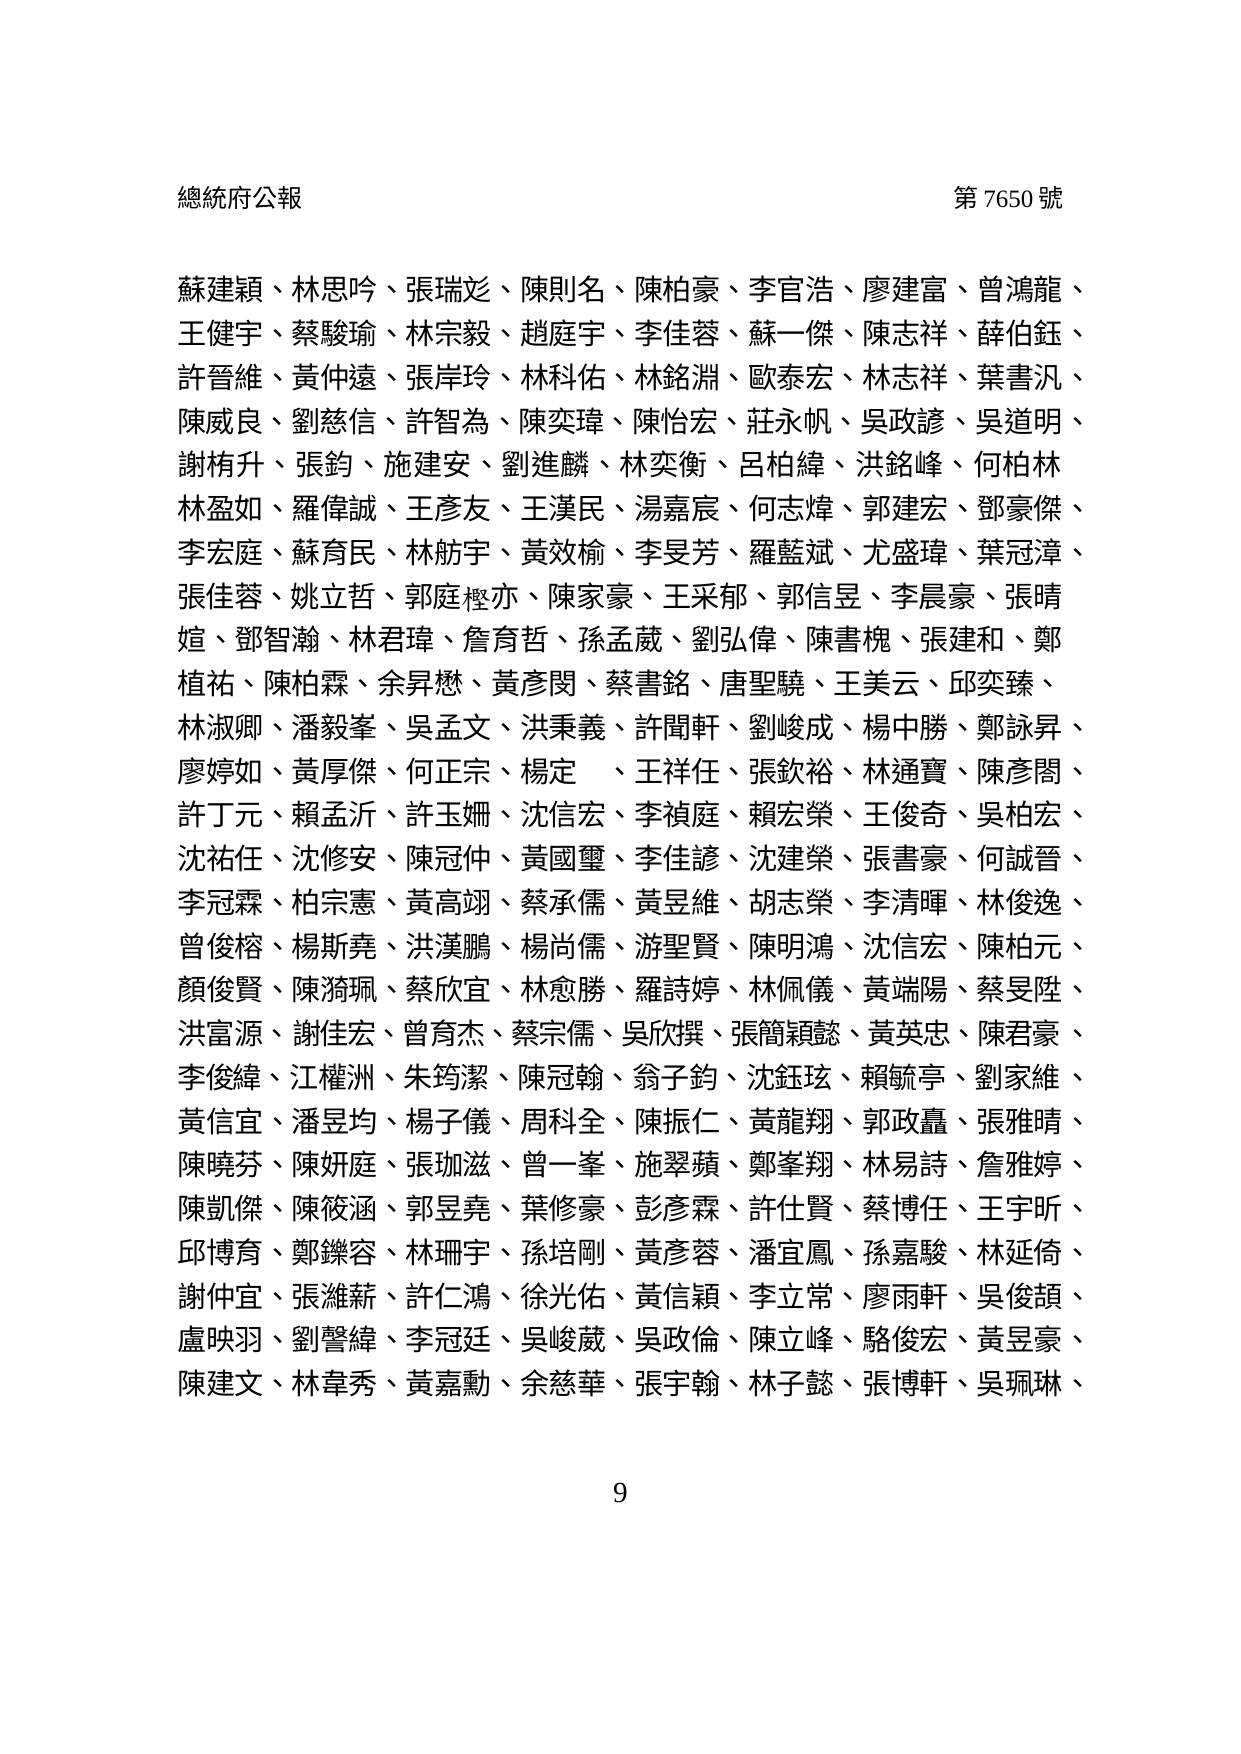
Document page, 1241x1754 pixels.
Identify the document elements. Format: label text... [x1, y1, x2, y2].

picture [461, 586, 491, 613]
text 任命許承揚、何俊銘、郭志翔、張家華、蘇建雄、張右賢、簡明楷、張君平、張敏郎、游茹婕、張祐寧、呂宥禕、李冠增、吳玉伶、吳瑋旻、莊威、黃鉦明、吳冠儒、潘松育、周聰榮、曾喜廷、李政瑋、蔡雅媐、賴育左、吳子傑、劉子成、張國凱、黃鼎翔、許栢源、李京翰、李文裕、鄭至軒、張文號、陳世昌、魏國宸、鄭詮耀、姚孟沇、蔣為聖、黃祺翔、蔣鈞為、吳榮霆、洪晨齊、陳建宏、謝喬凱、楊惠心、蕭麗芳、彭子瀧、林裕祥、李蕙君、黃昱豪、黃衣淳、李賢達、余政忠、駱韋誠、唐偉嘉、徐裕傑、張清翔、吳奇峰、陳崇瑋、曾曉檀、鄭詩螢、許智程、蔡清樹、江承祥、侯凱文、趙云舒、黃思惟、許朝瑛、陳柏宇、李彥龍、吳泓儒、李貫豪、陳隆達、林承寬、林冠辰、賴淑芳、陳俊宇、余剛、蔡三勇、蕭雅君、陳怡蓁、張偉倫、呂學毅、黃耀武、陳文錦、楊徐承睿、廖浤丞、張益颯、洪晟耀、蔡松樺、盧政瑋、林慶峯、黃裕琳、蔡鈺嘉、張永年、劉俊谷、黃顯淵、蔡永慶、李建宏、黃俊凱、蔡孟宏、林東瑋、劉圳哲、陳伯霖、熊廷琛、陳怡吟、張雅涵、邱汶姿、李榮順、陳漢斌、陳逸君、蔡昀達、劉昊惟、吳亞柏、鄭惠玉、吳國禎、劉張劭旻、呂金豪、林士鎧、葉庭瑜、黎人豪、曾榆倫、林珮蓉、鄭吉呈、黃鈶翔、李品萱、陳怡伶、黃凱駿、張益榮、林嘉斌、呂宗翰、劉光嚴、詹治亮、蔡鎮安、蔡宗言、辜瓊妮、潘靖瑋、邱盈甄、陳政旭、陳玄、張評超、陳經偉、林逸炘、張敬齊、丁昇重、張逸、黃名笙、陳文貴、吳濤、張智捷、陳志遠、詹弘瑞、黃品傑、趙于婷、陳畇和、簡豪均、蘇胤鴻、王鋒鋐、何佳憲、曾柏諺、楊宏茂、李文彬、林政翰、朱世凱、陳奎凱、張忠仁、劉謦鋐、安裕祥、蔡豐禧、陳冠廷、陳柏均、吳俊廷、洪尉晉、李昌哲、王俊傑、李品勳、陳中龍、廖致翔、李俊緯、吳怡靜、洪松億、陳冠宇、王志豪、沈傳偉、游凱鈞、洪秉揚、陳顗智、崔德偉、白佩玉、陳郁丰、詹書銘、李堃晢、蘇恒慶、姚又嘉、黃昱翔、施坤宏、林家穎、蘇建穎、林思吟、張瑞彣、陳則名、陳柏豪、李官浩、廖建富、曾鴻龍、王健宇、蔡駿瑜、林宗毅、趙庭宇、李佳蓉、蘇一傑、陳志祥、薛伯鈺、許晉維、黃仲遠、張岸玲、林科佑、林銘淵、歐泰宏、林志祥、葉書汎、陳威良、劉慈信、許智為、陳奕瑋、陳怡宏、莊永帆、吳政諺、吳道明、謝栯升、張鈞、施建安、劉進麟、林奕衡、呂柏緯、洪銘峰、何柏林、林盈如、羅偉誠、王彥友、王漢民、湯嘉宸、何志煒、郭建宏、鄧豪傑、李宏庭、蘇育民、林舫宇、黃效榆、李旻芳、羅藍斌、尤盛瑋、葉冠漳、張佳蓉、姚立哲、郭庭亦、陳家豪、王采郁、郭信昱、李晨豪、張晴媗、鄧智瀚、林君瑋、詹育哲、孫孟葳、劉弘偉、陳書槐、張建和、鄭植祐、陳柏霖、余昇懋、黃彥閔、蔡書銘、唐聖驍、王美云、邱奕臻、林淑卿、潘毅峯、吳孟文、洪秉義、許聞軒、劉峻成、楊中勝、鄭詠昇、廖婷如、黃厚傑、何正宗、楊定 、王祥任、張欽裕、林通寶、陳彥閤、許丁元、賴孟沂、許玉姍、沈信宏、李禎庭、賴宏榮、王俊奇、吳柏宏、沈祐任、沈修安、陳冠仲、黃國璽、李佳諺、沈建榮、張書豪、何誠晉、李冠霖、柏宗憲、黃高翊、蔡承儒、黃昱維、胡志榮、李清暉、林俊逸、曾俊榕、楊斯堯、洪漢鵬、楊尚儒、游聖賢、陳明鴻、沈信宏、陳柏元、顏俊賢、陳漪珮、蔡欣宜、林愈勝、羅詩婷、林佩儀、黃端陽、蔡旻陞、洪富源、謝佳宏、曾育杰、蔡宗儒、吳欣撰、張簡穎懿、黃英忠、陳君豪、李俊緯、江權洲、朱筠潔、陳冠翰、翁子鈞、沈鈺玹、賴毓亭、劉家維、黃信宜、潘昱均、楊子儀、周科全、陳振仁、黃龍翔、郭政矗、張雅晴、陳曉芬、陳妍庭、張珈滋、曾一峯、施翠蘋、鄭峯翔、林易詩、詹雅婷、陳凱傑、陳筱涵、郭昱堯、葉修豪、彭彥霖、許仕賢、蔡博任、王宇昕、邱博育、鄭鑠容、林珊宇、孫培剛、黃彥蓉、潘宜鳳、孫嘉駿、林延倚、謝仲宜、張濰薪、許仁鴻、徐光佑、黃信穎、李立常、廖雨軒、吳俊頡、盧映羽、劉謦緯、李冠廷、吳峻葳、吳政倫、陳立峰、駱俊宏、黃昱豪、陳建文、林韋秀、黃嘉勳、余慈華、張宇翰、林子懿、張博軒、吳珮琳、蕭媛元、江姿玟、紀彥誠、傅楷涵、林昀諭、李永勝、劉俞伶、胡勝國為警正警察官。 [177, 266, 1063, 1403]
